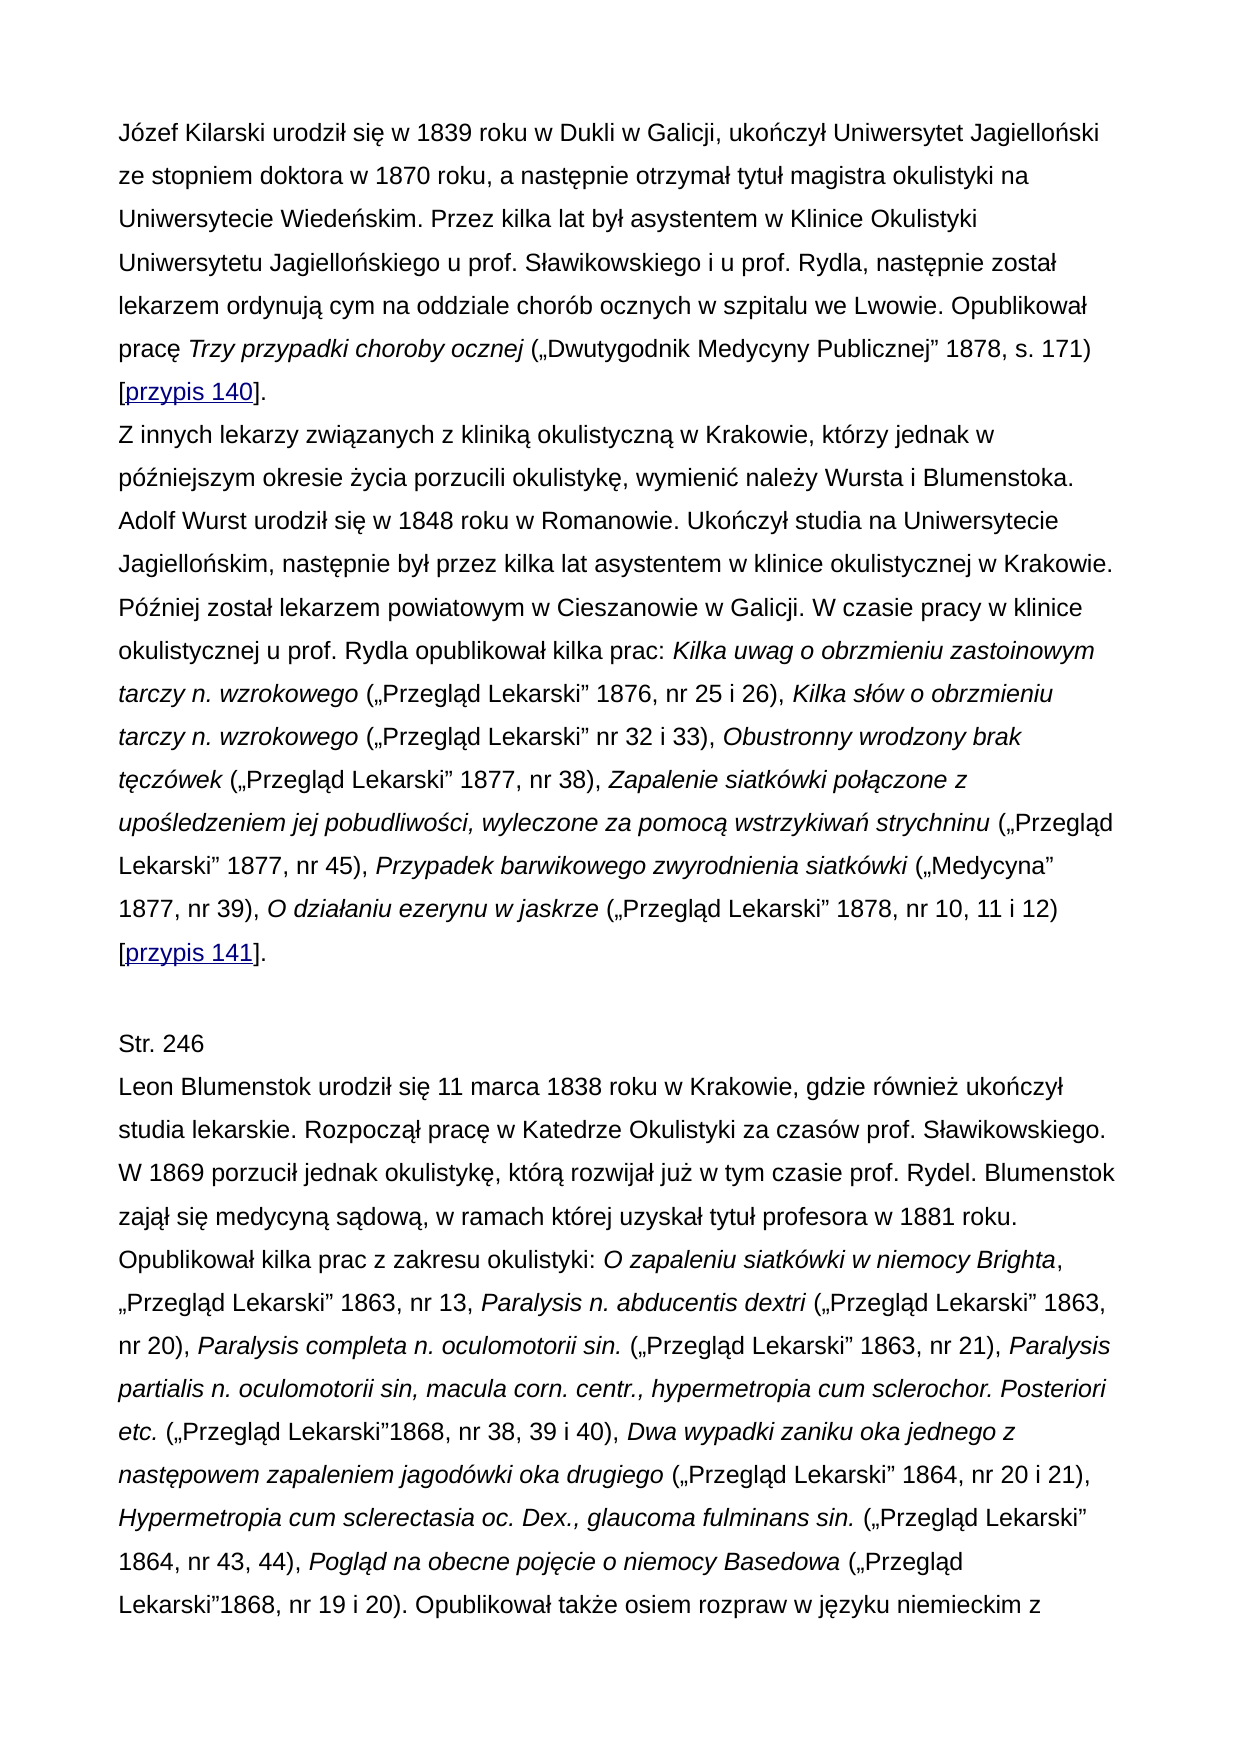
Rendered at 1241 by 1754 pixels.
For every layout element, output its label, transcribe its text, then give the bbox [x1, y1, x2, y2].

text Adolf Wurst urodził się w 1848 roku w Romanowie. Ukończył studia na Uniwersytecie Jagiellońskim, następnie był przez kilka lat asystentem w klinice okulistycznej w Krakowie. Później został lekarzem powiatowym w Cieszanowie w Galicji. W czasie pracy w klinice okulistycznej u prof. Rydla opublikował kilka prac: Kilka uwag o obrzmieniu zastoinowym tarczy n. wzrokowego („Przegląd Lekarski” 1876, nr 25 i 26), Kilka słów o obrzmieniu tarczy n. wzrokowego („Przegląd Lekarski” nr 32 i 33), Obustronny wrodzony brak tęczówek („Przegląd Lekarski” 1877, nr 38), Zapalenie siatkówki połączone z upośledzeniem jej pobudliwości, wyleczone za pomocą wstrzykiwań strychninu („Przegląd Lekarski” 1877, nr 45), Przypadek barwikowego zwyrodnienia siatkówki („Medycyna” 1877, nr 39), O działaniu ezerynu w jaskrze („Przegląd Lekarski” 1878, nr 10, 11 i 12) [przypis 141]. [118, 506, 1122, 966]
text Str. 246 [118, 1029, 1122, 1058]
text Z innych lekarzy związanych z kliniką okulistyczną w Krakowie, którzy jednak w późniejszym okresie życia porzucili okulistykę, wymienić należy Wursta i Blumenstoka. [118, 420, 1122, 492]
text Leon Blumenstok urodził się 11 marca 1838 roku w Krakowie, gdzie również ukończył studia lekarskie. Rozpoczął pracę w Katedrze Okulistyki za czasów prof. Sławikowskiego. W 1869 porzucił jednak okulistykę, którą rozwijał już w tym czasie prof. Rydel. Blumenstok zajął się medycyną sądową, w ramach której uzyskał tytuł profesora w 1881 roku. Opublikował kilka prac z zakresu okulistyki: O zapaleniu siatkówki w niemocy Brighta, „Przegląd Lekarski” 1863, nr 13, Paralysis n. abducentis dextri („Przegląd Lekarski” 1863, nr 20), Paralysis completa n. oculomotorii sin. („Przegląd Lekarski” 1863, nr 21), Paralysis partialis n. oculomotorii sin, macula corn. centr., hypermetropia cum sclerochor. Posteriori etc. („Przegląd Lekarski”1868, nr 38, 39 i 40), Dwa wypadki zaniku oka jednego z następowem zapaleniem jagodówki oka drugiego („Przegląd Lekarski” 1864, nr 20 i 21), Hypermetropia cum sclerectasia oc. Dex., glaucoma fulminans sin. („Przegląd Lekarski” 1864, nr 43, 44), Pogląd na obecne pojęcie o niemocy Basedowa („Przegląd Lekarski”1868, nr 19 i 20). Opublikował także osiem rozpraw w języku niemieckim z [118, 1072, 1122, 1618]
text Józef Kilarski urodził się w 1839 roku w Dukli w Galicji, ukończył Uniwersytet Jagielloński ze stopniem doktora w 1870 roku, a następnie otrzymał tytuł magistra okulistyki na Uniwersytecie Wiedeńskim. Przez kilka lat był asystentem w Klinice Okulistyki Uniwersytetu Jagiellońskiego u prof. Sławikowskiego i u prof. Rydla, następnie został lekarzem ordynują cym na oddziale chorób ocznych w szpitalu we Lwowie. Opublikował pracę Trzy przypadki choroby ocznej („Dwutygodnik Medycyny Publicznej” 1878, s. 171) [przypis 140]. [118, 118, 1122, 406]
